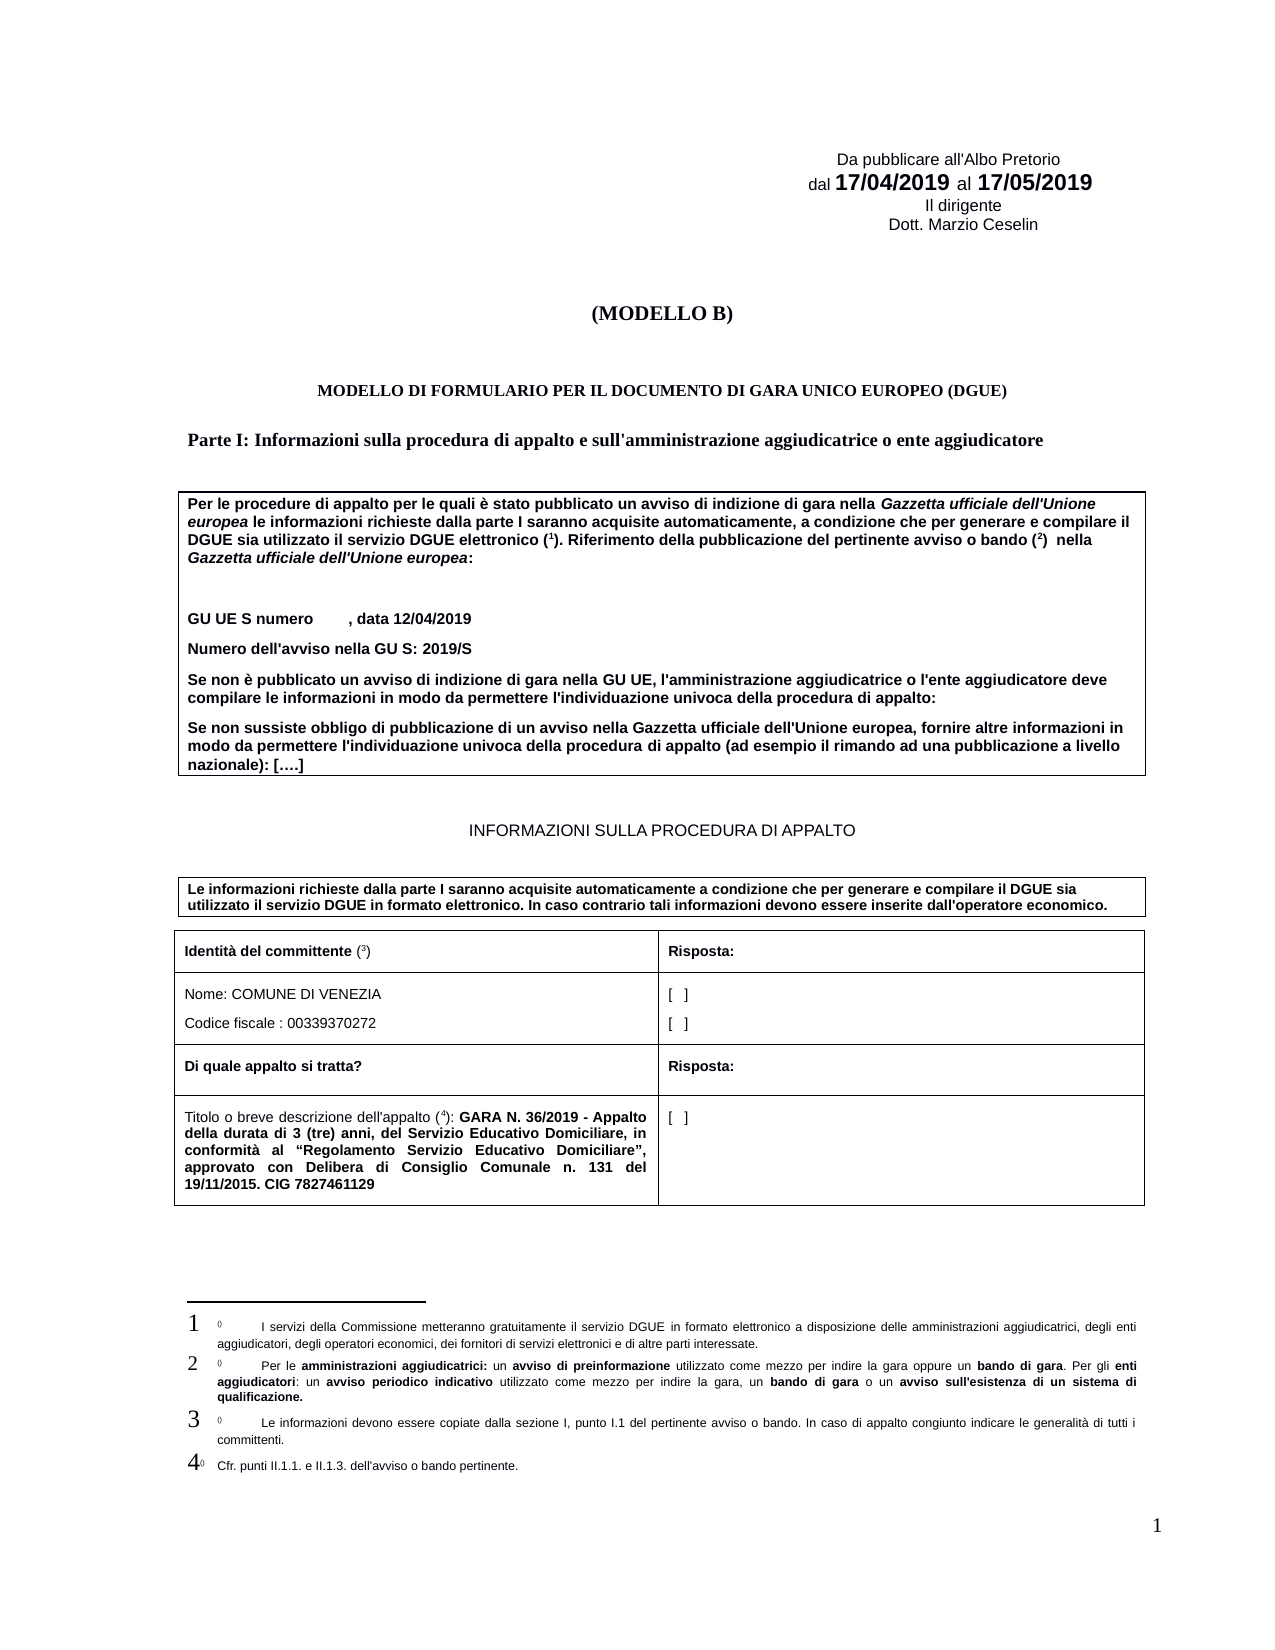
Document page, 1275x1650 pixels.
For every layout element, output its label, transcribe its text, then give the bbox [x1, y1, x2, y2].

table_cell Di quale appalto si tratta? [175, 1045, 658, 1095]
table_header Identità del committente () [175, 931, 658, 972]
title Informazioni sulla procedura di appalto [187, 821, 1137, 840]
text () I servizi della Commissione metteranno gratuitamente il servizio DGUE in formato elettronico a disposizione delle amministrazioni aggiudicatrici, degli enti aggiudicatori, degli operatori economici, dei fornitori di servizi elettronici e di altre parti interessate. [187, 1308, 1137, 1351]
table_cell Nome: COMUNE DI VENEZIA Codice fiscale : 00339370272 [175, 973, 658, 1044]
text Se non sussiste obbligo di pubblicazione di un avviso nella Gazzetta ufficiale dell'Unione europea, fornire altre informazioni in modo da permettere l'individuazione univoca della procedura di appalto (ad esempio il rimando ad una pubblicazione a livello nazionale): [….] [179, 716, 1145, 775]
text Numero dell'avviso nella GU S: 2019/S [179, 637, 1145, 658]
table_cell [ ] [ ] [659, 973, 1144, 1044]
text () Per le amministrazioni aggiudicatrici: un avviso di preinformazione utilizzato come mezzo per indire la gara oppure un bando di gara. Per gli enti aggiudicatori: un avviso periodico indicativo utilizzato come mezzo per indire la gara, un bando di gara o un avviso sull'esistenza di un sistema di qualificazione. [187, 1351, 1137, 1404]
table_cell [ ] [659, 1096, 1144, 1205]
table_header Risposta: [659, 931, 1144, 972]
text Le informazioni richieste dalla parte I saranno acquisite automaticamente a condizione che per generare e compilare il DGUE sia utilizzato il servizio DGUE in formato elettronico. In caso contrario tali informazioni devono essere inserite dall'operatore economico. [179, 878, 1145, 916]
text Se non è pubblicato un avviso di indizione di gara nella GU UE, l'amministrazione aggiudicatrice o l'ente aggiudicatore deve compilare le informazioni in modo da permettere l'individuazione univoca della procedura di appalto: [179, 667, 1145, 707]
title Parte I: Informazioni sulla procedura di appalto e sull'amministrazione aggiudicatrice o ente aggiudicatore [187, 428, 1137, 450]
text Modello di formulario per il documento di gara unico europeo (DGUE) [187, 381, 1137, 400]
table_cell Titolo o breve descrizione dell'appalto (): GARA N. 36/2019 - Appalto della durata di 3 (tre) anni, del Servizio Educativo Domiciliare, in conformità al “Regolamento Servizio Educativo Domiciliare”, approvato con Delibera di Consiglio Comunale n. 131 del 19/11/2015. CIG 7827461129 [175, 1096, 658, 1205]
text GU UE S numero , data 12/04/2019 [179, 606, 1145, 628]
subtitle (MODELLO B) [187, 301, 1137, 325]
text Per le procedure di appalto per le quali è stato pubblicato un avviso di indizione di gara nella Gazzetta ufficiale dell'Unione europea le informazioni richieste dalla parte I saranno acquisite automaticamente, a condizione che per generare e compilare il DGUE sia utilizzato il servizio DGUE elettronico (). Riferimento della pubblicazione del pertinente avviso o bando () nella Gazzetta ufficiale dell'Unione europea: [179, 493, 1145, 567]
table_cell Risposta: [659, 1045, 1144, 1095]
